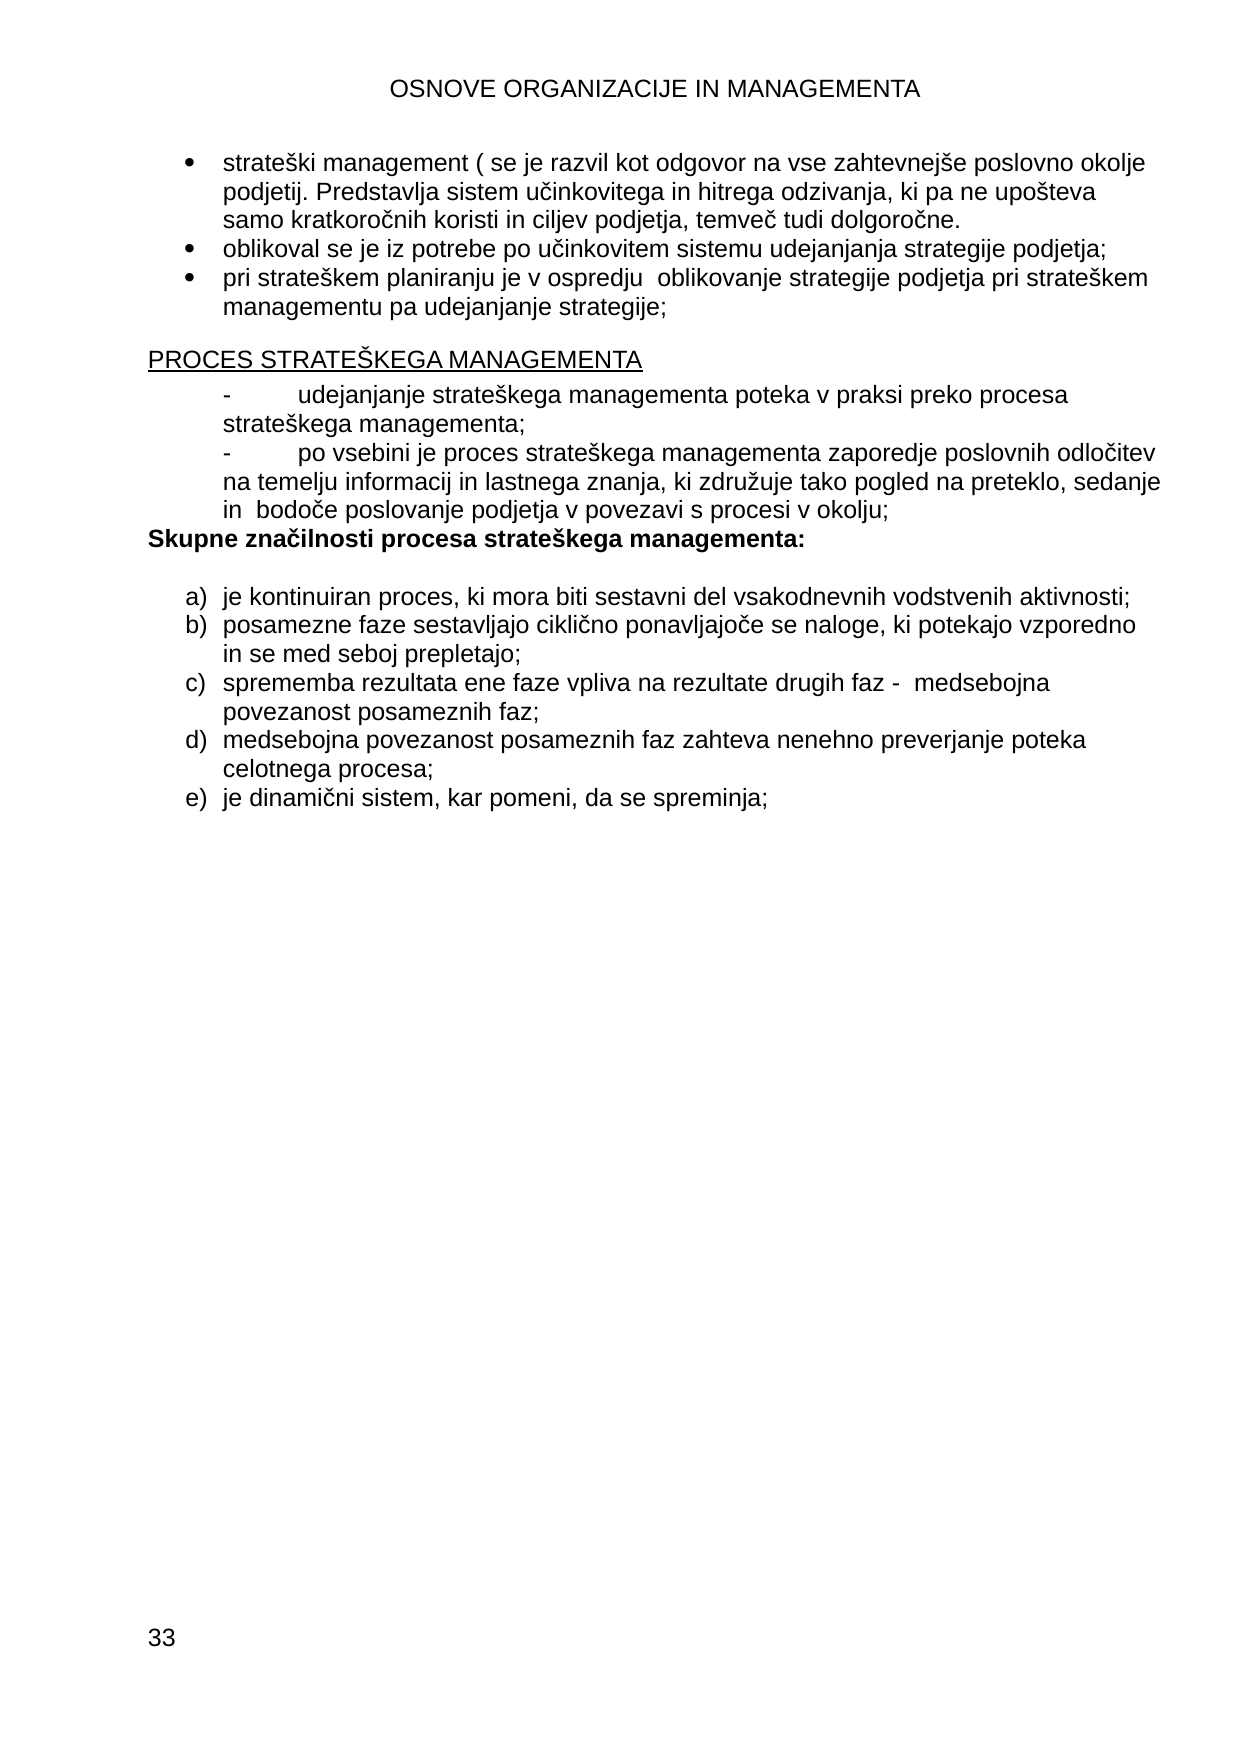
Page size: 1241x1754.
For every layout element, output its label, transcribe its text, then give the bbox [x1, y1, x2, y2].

list posamezne faze sestavljajo ciklično ponavljajoče se naloge, ki potekajo vzporedno in se med seboj prepletajo; [185, 611, 1162, 668]
list je dinamični sistem, kar pomeni, da se spreminja; [185, 783, 1162, 812]
list po vsebini je proces strateškega managementa zaporedje poslovnih odločitev na temelju informacij in lastnega znanja, ki združuje tako pogled na preteklo, sedanje in bodoče poslovanje podjetja v povezavi s procesi v okolju; [223, 438, 1162, 524]
list sprememba rezultata ene faze vpliva na rezultate drugih faz - medsebojna povezanost posameznih faz; [185, 668, 1162, 726]
list oblikoval se je iz potrebe po učinkovitem sistemu udejanjanja strategije podjetja; [185, 234, 1162, 263]
text Skupne značilnosti procesa strateškega managementa: [148, 524, 1162, 553]
list strateški management ( se je razvil kot odgovor na vse zahtevnejše poslovno okolje podjetij. Predstavlja sistem učinkovitega in hitrega odzivanja, ki pa ne upošteva samo kratkoročnih koristi in ciljev podjetja, temveč tudi dolgoročne. [185, 148, 1162, 234]
list udejanjanje strateškega managementa poteka v praksi preko procesa strateškega managementa; [223, 381, 1162, 438]
list je kontinuiran proces, ki mora biti sestavni del vsakodnevnih vodstvenih aktivnosti; [185, 582, 1162, 611]
subtitle PROCES STRATEŠKEGA MANAGEMENTA [148, 346, 1162, 374]
list pri strateškem planiranju je v ospredju oblikovanje strategije podjetja pri strateškem managementu pa udejanjanje strategije; [185, 263, 1162, 321]
list medsebojna povezanost posameznih faz zahteva nenehno preverjanje poteka celotnega procesa; [185, 726, 1162, 783]
